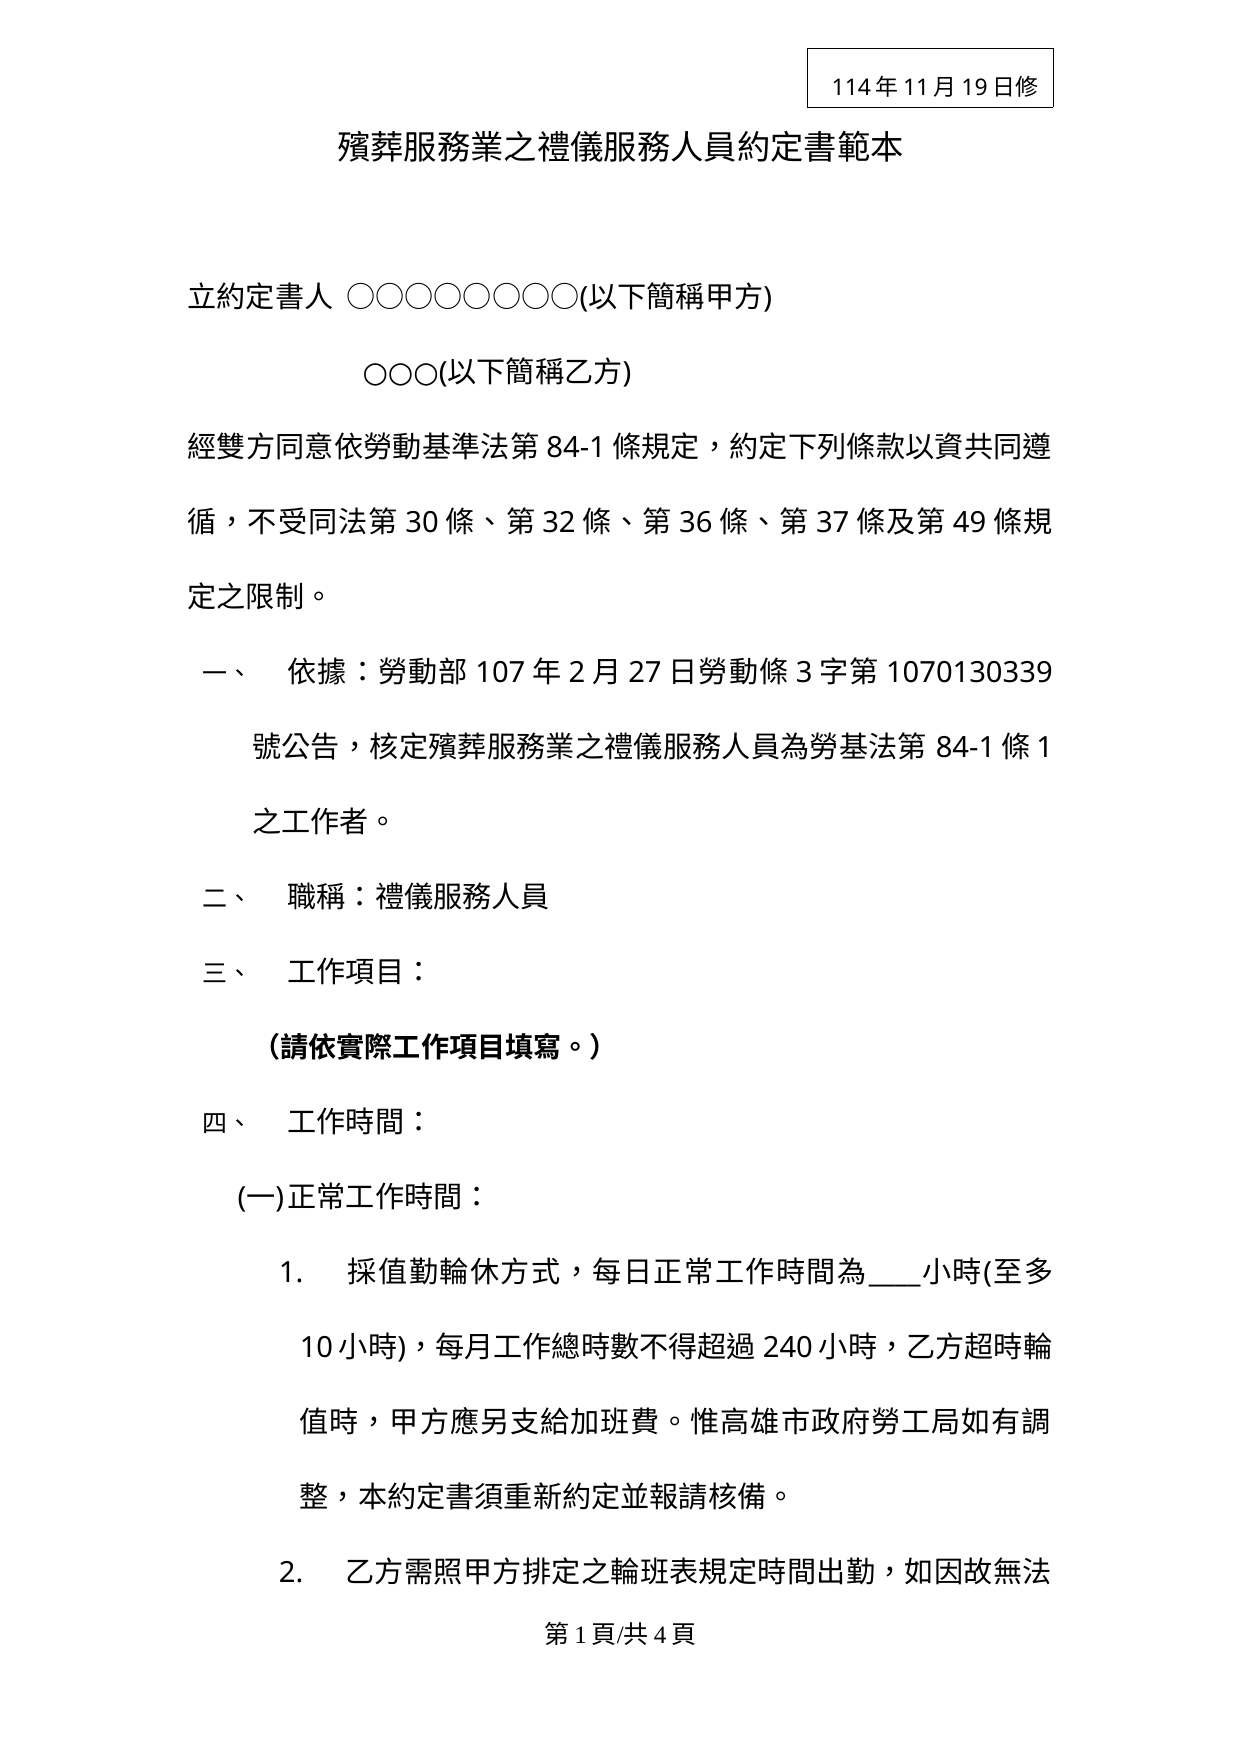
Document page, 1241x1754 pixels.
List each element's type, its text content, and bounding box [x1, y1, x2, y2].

text 殯葬服務業之禮儀服務人員約定書範本 [187, 107, 1053, 182]
list 依據：勞動部107年2月27日勞動條3字第1070130339號公告，核定殯葬服務業之禮儀服務人員為勞基法第84-1條1之工作者。 [202, 632, 1053, 857]
text 立約定書人 ○○○○○○○○(以下簡稱甲方) [187, 257, 1053, 332]
text 經雙方同意依勞動基準法第84-1條規定，約定下列條款以資共同遵循，不受同法第30條、第32條、第36條、第37條及第49條規定之限制。 [187, 407, 1053, 632]
list 正常工作時間： [237, 1157, 1053, 1232]
list 採值勤輪休方式，每日正常工作時間為____小時(至多10小時)，每月工作總時數不得超過240小時，乙方超時輪值時，甲方應另支給加班費。惟高雄市政府勞工局如有調整，本約定書須重新約定並報請核備。 [279, 1232, 1053, 1532]
list 職稱：禮儀服務人員 [202, 857, 1053, 932]
text 114年11月19日修訂正 [822, 55, 1038, 99]
list 工作時間： [202, 1082, 1053, 1157]
list （請依實際工作項目填寫。） [252, 1007, 1053, 1082]
list 乙方需照甲方排定之輪班表規定時間出勤，如因故無法 [279, 1532, 1053, 1607]
list 工作項目： [202, 932, 1053, 1007]
text ○○○(以下簡稱乙方) [362, 332, 1053, 407]
